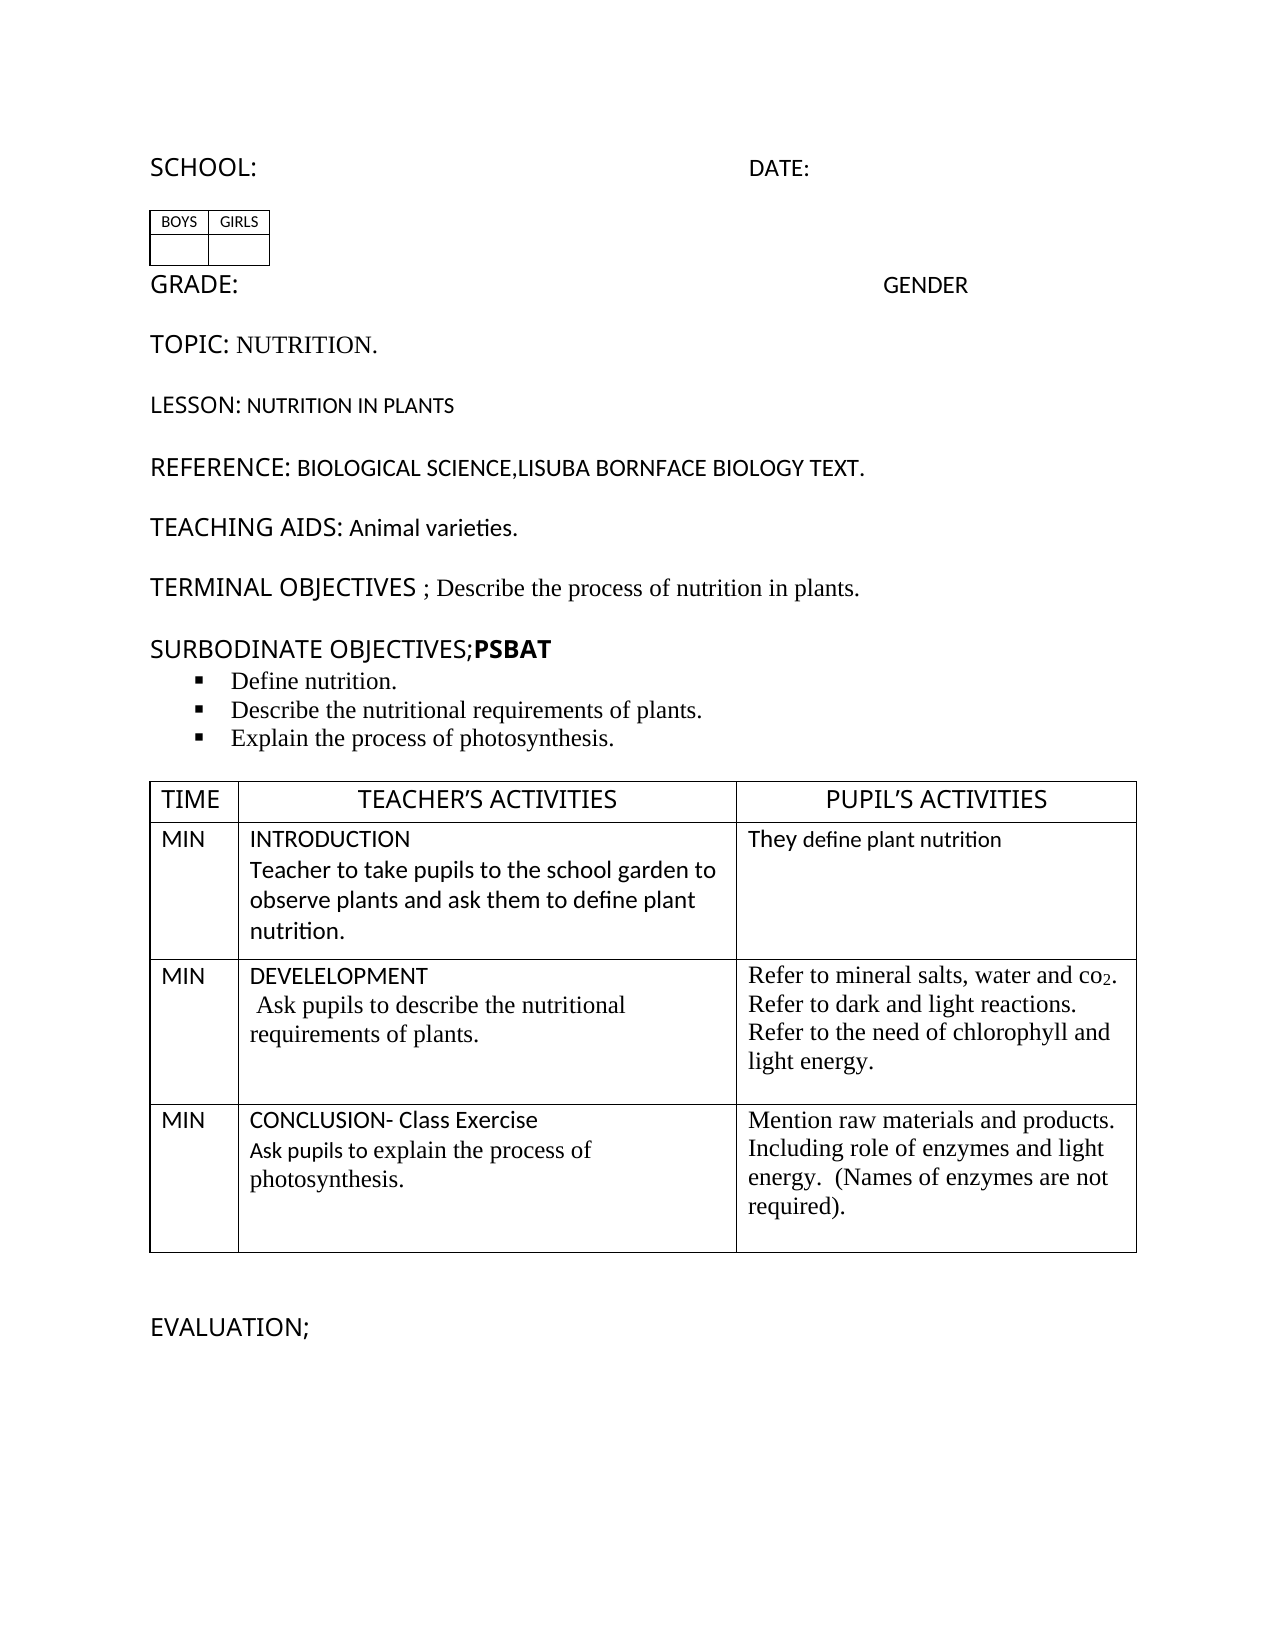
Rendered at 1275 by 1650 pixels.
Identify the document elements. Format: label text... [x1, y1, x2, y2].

table_cell MIN [151, 823, 238, 959]
list Describe the nutritional requirements of plants. [193, 695, 1125, 723]
text SCHOOL: DATE: [150, 150, 1125, 184]
text REFERENCE: BIOLOGICAL SCIENCE,LISUBA BORNFACE BIOLOGY TEXT. [150, 449, 1125, 483]
table_cell Mention raw materials and products. Including role of enzymes and light energy. (Names of enzymes are not required). [737, 1105, 1136, 1252]
text TEACHING AIDS: Animal varieties. [150, 509, 1125, 543]
table_header TIME [151, 782, 238, 822]
table_header BOYS [151, 211, 208, 234]
table_cell CONCLUSION- Class Exercise Ask pupils to explain the process of photosynthesis. [239, 1105, 736, 1252]
table_cell Refer to mineral salts, water and co2. Refer to dark and light reactions. Refer to the need of chlorophyll and light energy. [737, 960, 1136, 1104]
text EVALUATION; [150, 1309, 1125, 1343]
table_cell MIN [151, 960, 238, 1104]
table_cell MIN [151, 1105, 238, 1252]
list Define nutrition. [193, 666, 1125, 695]
text GRADE: GENDER [150, 266, 1125, 300]
table_header GIRLS [209, 211, 269, 234]
table_cell [209, 235, 269, 265]
table_cell INTRODUCTION Teacher to take pupils to the school garden to observe plants and ask them to define plant nutrition. [239, 823, 736, 959]
table_header PUPIL’S ACTIVITIES [737, 782, 1136, 822]
table_cell DEVELELOPMENT Ask pupils to describe the nutritional requirements of plants. [239, 960, 736, 1104]
table_header TEACHER’S ACTIVITIES [239, 782, 736, 822]
table_cell They define plant nutrition [737, 823, 1136, 959]
table_cell [151, 235, 208, 265]
list Explain the process of photosynthesis. [193, 723, 1125, 752]
text LESSON: NUTRITION IN PLANTS [150, 389, 1125, 420]
text SURBODINATE OBJECTIVES;PSBAT [150, 632, 1125, 666]
text TERMINAL OBJECTIVES ; Describe the process of nutrition in plants. [150, 569, 1125, 603]
text TOPIC: NUTRITION. [150, 326, 1125, 360]
